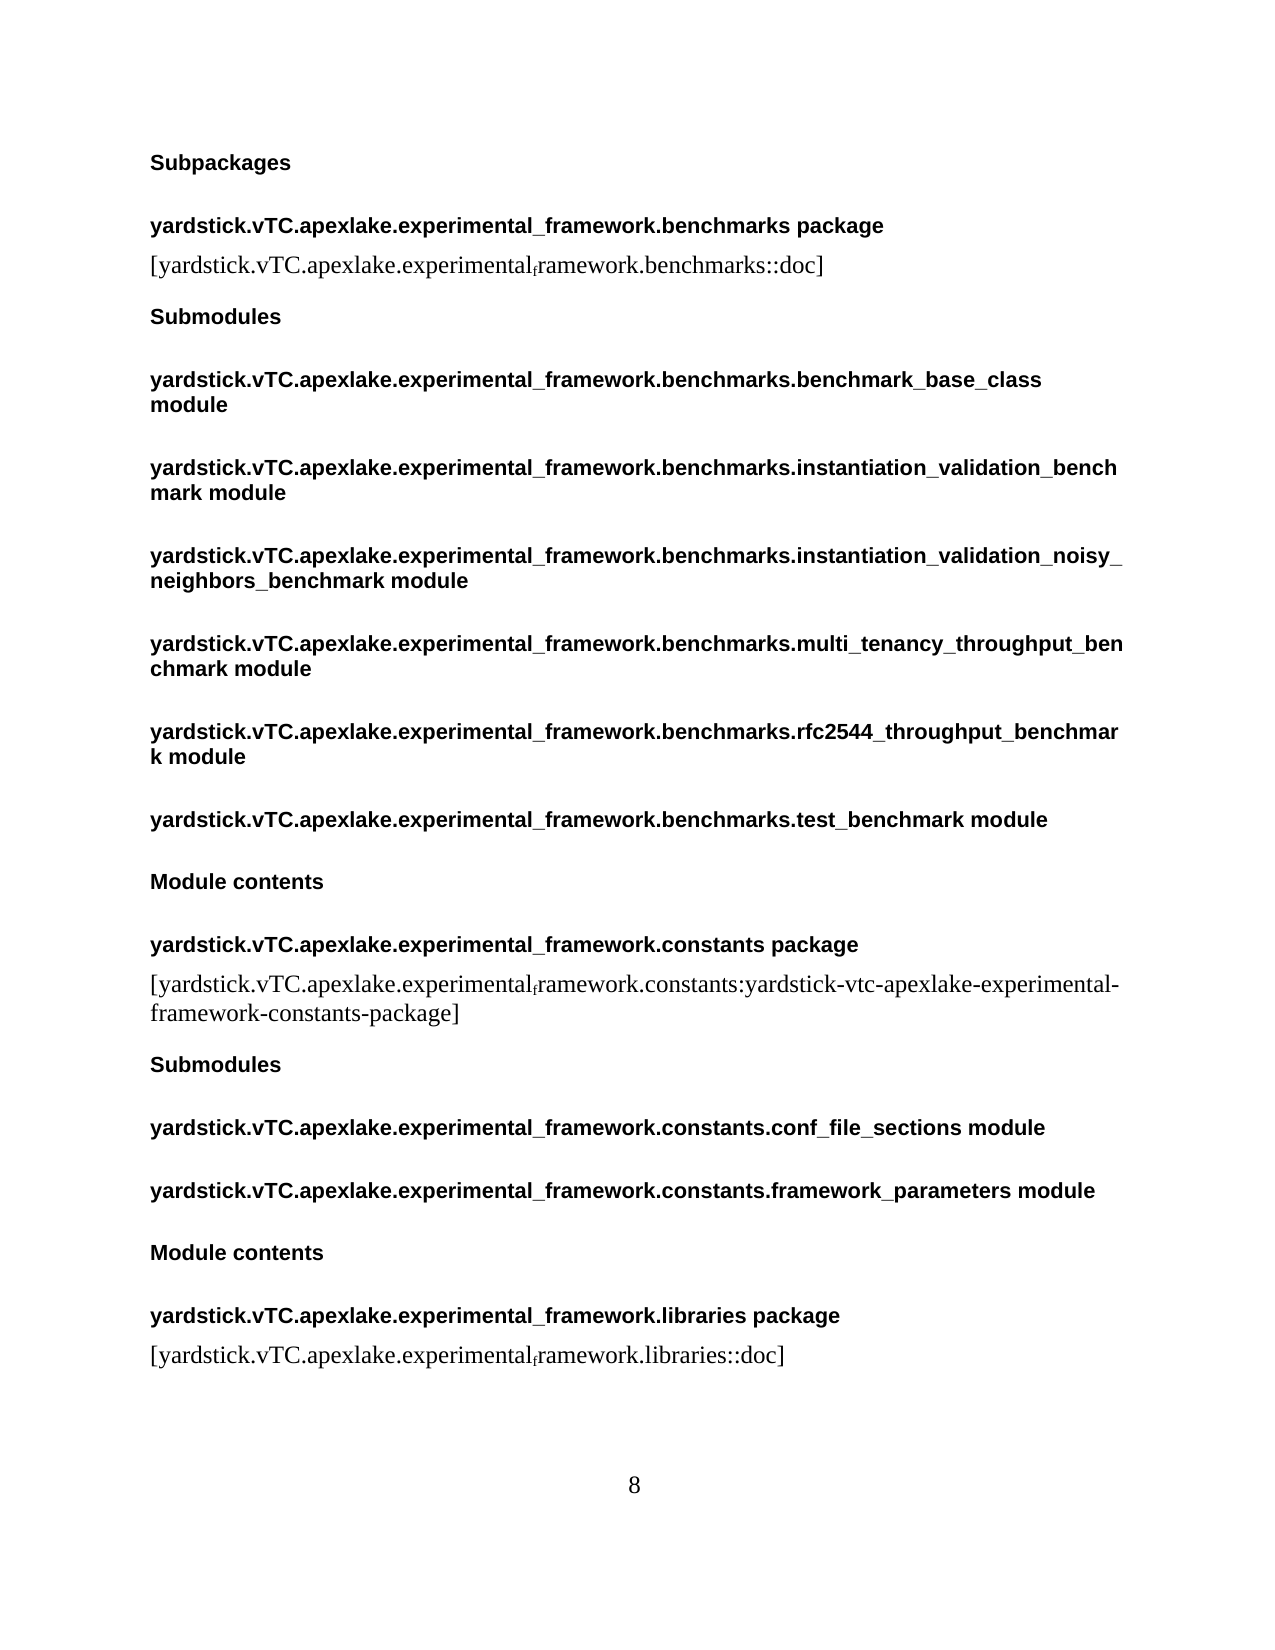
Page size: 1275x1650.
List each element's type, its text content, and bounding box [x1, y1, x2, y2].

subtitle yardstick.vTC.apexlake.experimental_framework.benchmarks package [150, 213, 1125, 238]
subtitle Module contents [150, 1240, 1125, 1265]
text [yardstick.vTC.apexlake.experimentalframework.libraries::doc] [150, 1341, 1125, 1369]
subtitle Submodules [150, 304, 1125, 329]
subtitle yardstick.vTC.apexlake.experimental_framework.libraries package [150, 1303, 1125, 1328]
subtitle yardstick.vTC.apexlake.experimental_framework.constants.framework_parameters module [150, 1177, 1125, 1203]
text [yardstick.vTC.apexlake.experimentalframework.constants:yardstick-vtc-apexlake-experimental-framework-constants-package] [150, 969, 1125, 1027]
subtitle Submodules [150, 1052, 1125, 1077]
subtitle yardstick.vTC.apexlake.experimental_framework.benchmarks.instantiation_validation_noisy_neighbors_benchmark module [150, 543, 1125, 593]
subtitle yardstick.vTC.apexlake.experimental_framework.benchmarks.test_benchmark module [150, 806, 1125, 832]
subtitle yardstick.vTC.apexlake.experimental_framework.constants.conf_file_sections module [150, 1115, 1125, 1140]
subtitle Subpackages [150, 150, 1125, 175]
subtitle yardstick.vTC.apexlake.experimental_framework.constants package [150, 932, 1125, 957]
subtitle yardstick.vTC.apexlake.experimental_framework.benchmarks.multi_tenancy_throughput_benchmark module [150, 631, 1125, 681]
subtitle yardstick.vTC.apexlake.experimental_framework.benchmarks.rfc2544_throughput_benchmark module [150, 718, 1125, 769]
subtitle yardstick.vTC.apexlake.experimental_framework.benchmarks.instantiation_validation_benchmark module [150, 455, 1125, 505]
text [yardstick.vTC.apexlake.experimentalframework.benchmarks::doc] [150, 250, 1125, 279]
subtitle yardstick.vTC.apexlake.experimental_framework.benchmarks.benchmark_base_class module [150, 367, 1125, 417]
subtitle Module contents [150, 869, 1125, 894]
